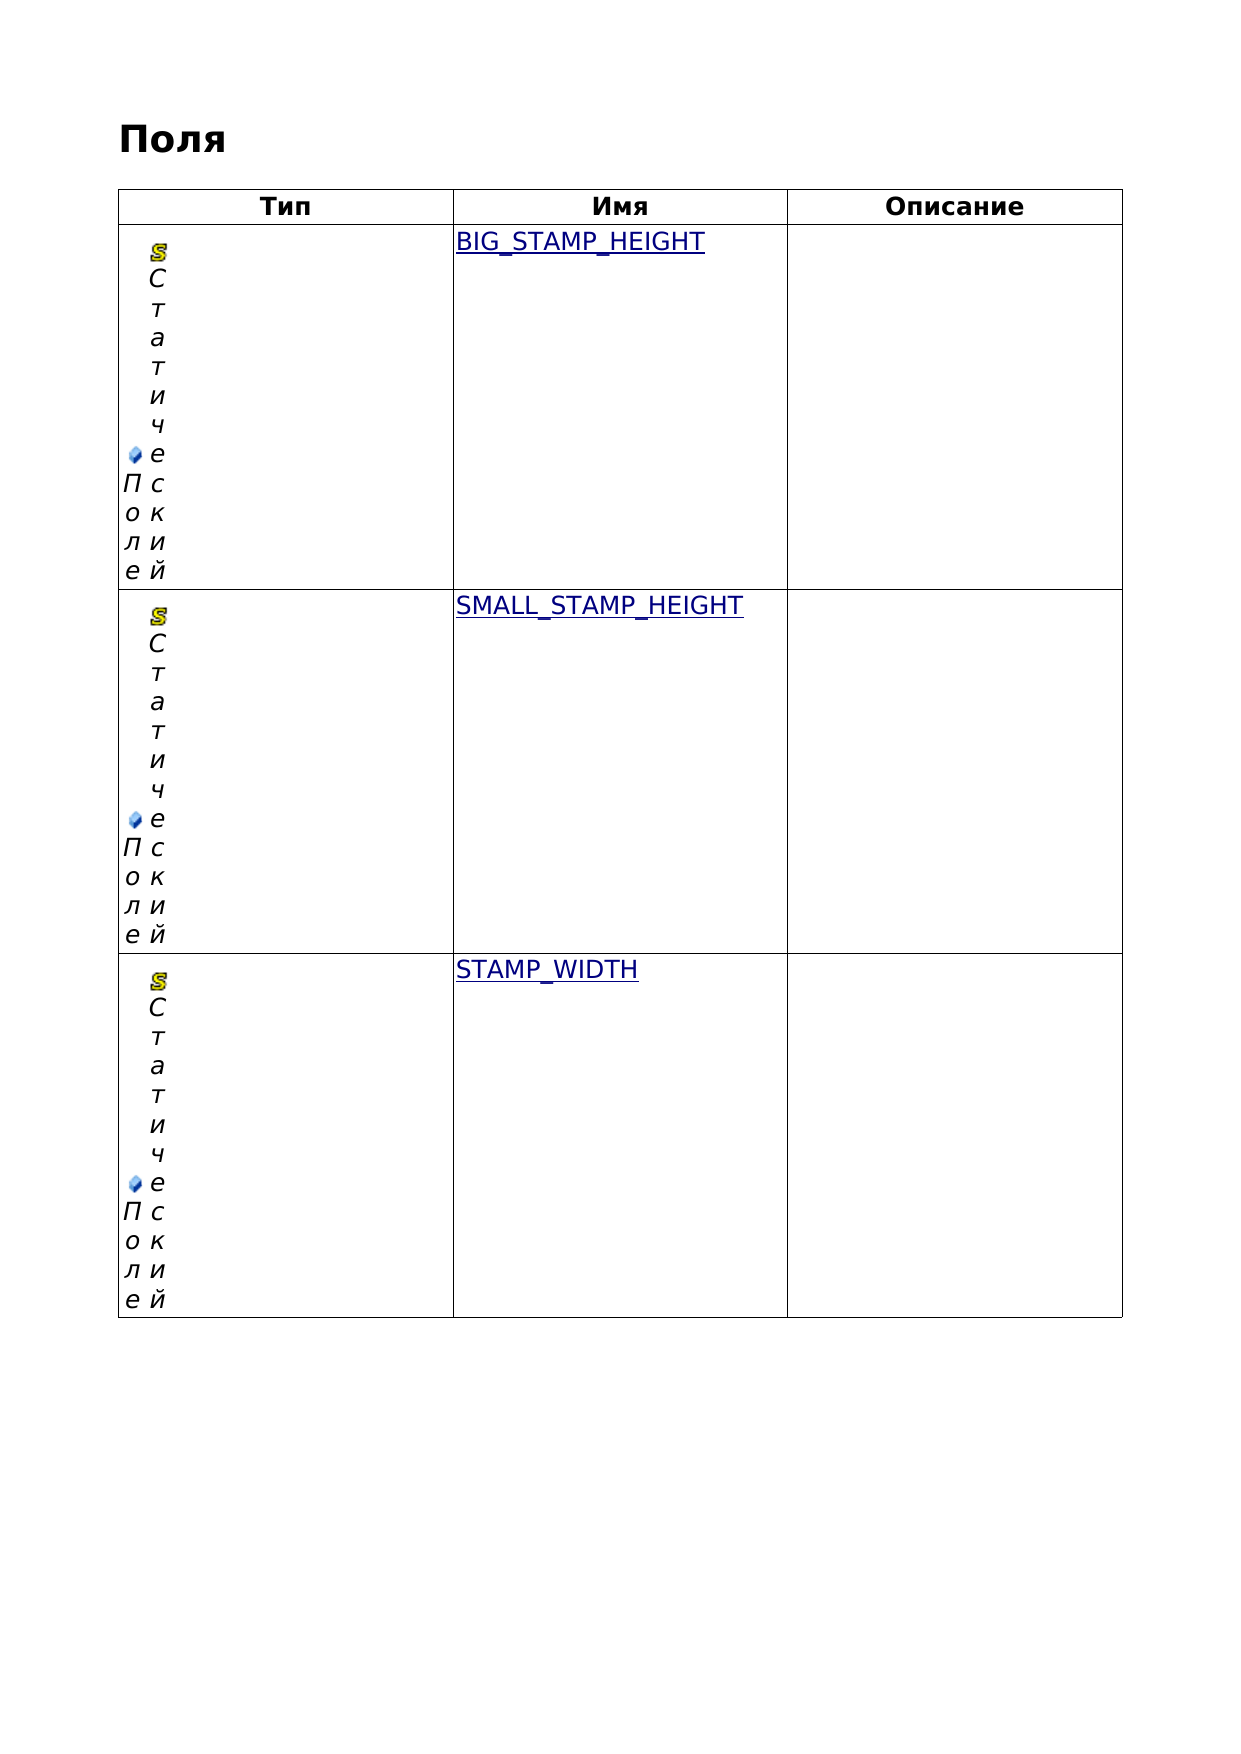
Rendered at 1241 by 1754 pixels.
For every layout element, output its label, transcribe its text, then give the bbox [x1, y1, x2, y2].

table_header Имя [454, 190, 787, 224]
table_header Описание [788, 190, 1122, 224]
table_cell SMALL_STAMP_HEIGHT [454, 590, 787, 953]
table_header Тип [119, 190, 453, 224]
picture [146, 239, 172, 265]
table_cell [119, 590, 453, 953]
picture [121, 1172, 146, 1198]
table_cell BIG_STAMP_HEIGHT [454, 225, 787, 588]
picture [121, 808, 146, 834]
table_cell [119, 954, 453, 1317]
picture [146, 603, 172, 629]
subtitle Поля [118, 118, 1122, 162]
table_cell [788, 225, 1122, 588]
picture [121, 443, 146, 469]
picture [146, 968, 172, 994]
table_cell [119, 225, 453, 588]
table_cell [788, 954, 1122, 1317]
table_cell STAMP_WIDTH [454, 954, 787, 1317]
table_cell [788, 590, 1122, 953]
